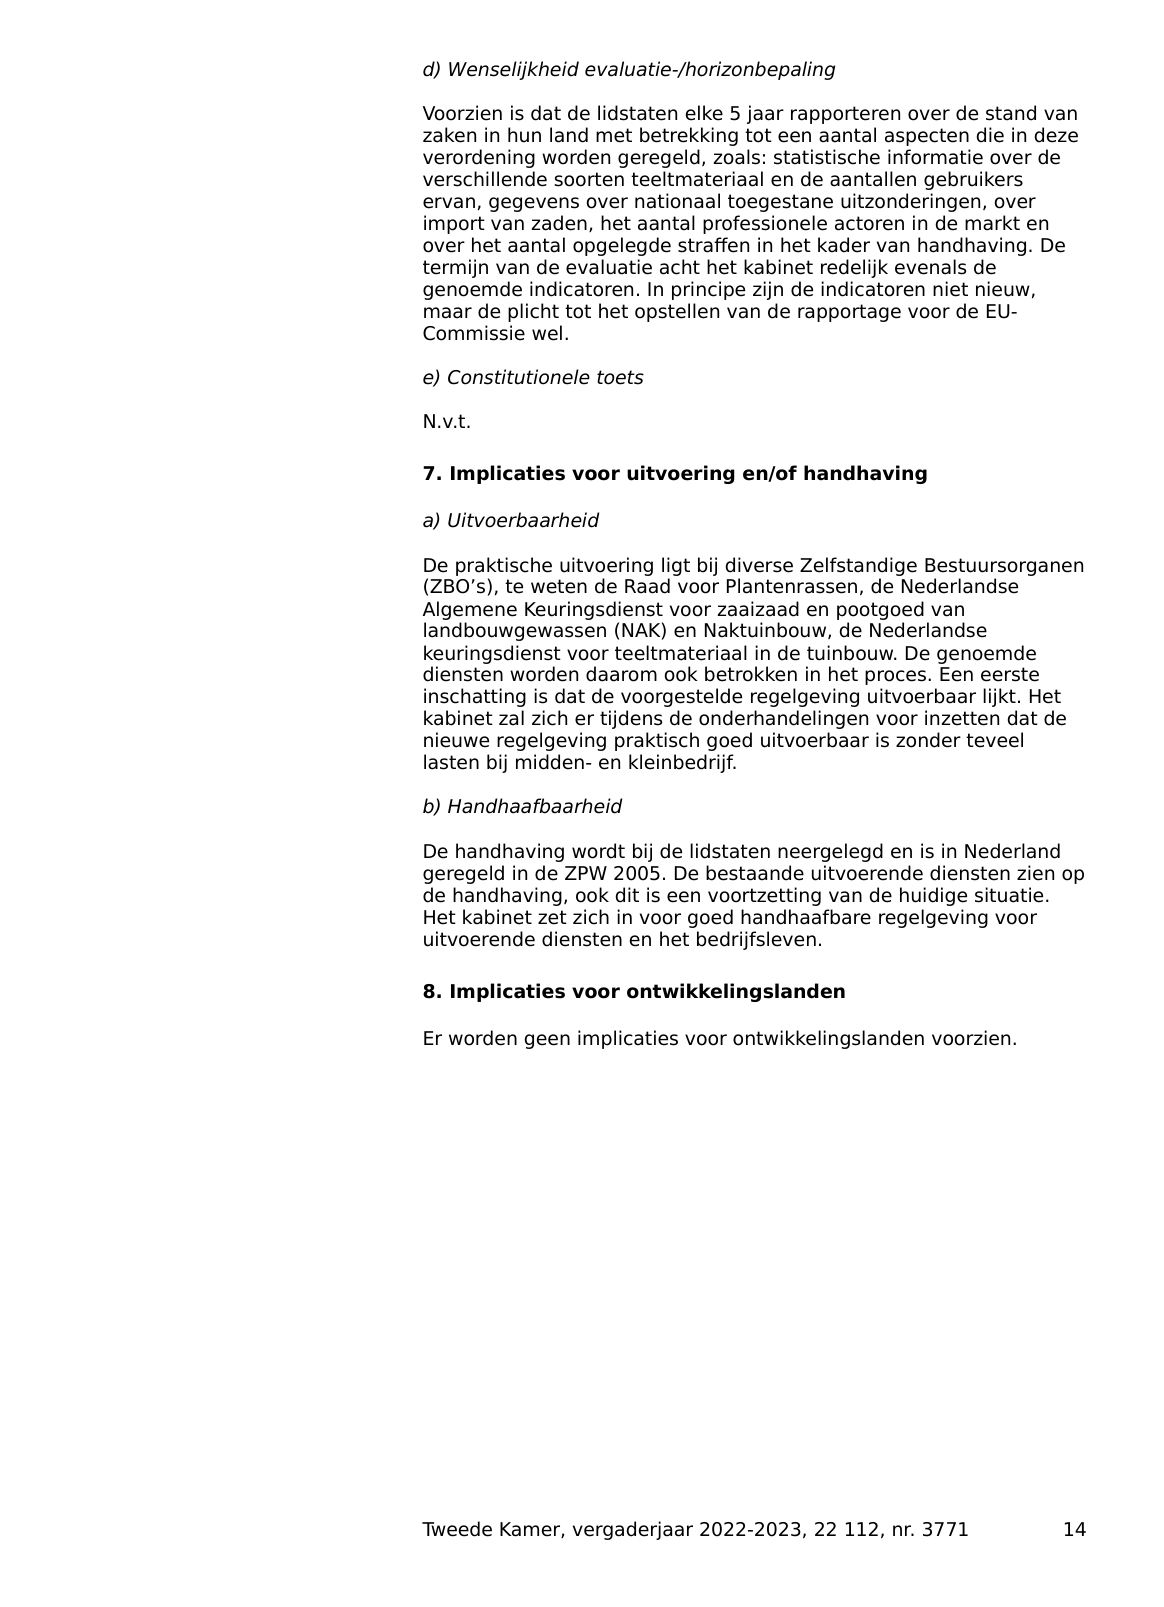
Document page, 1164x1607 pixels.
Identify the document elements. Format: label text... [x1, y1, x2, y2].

subtitle a) Uitvoerbaarheid [422, 510, 1087, 532]
subtitle 8. Implicaties voor ontwikkelingslanden [422, 981, 1087, 1002]
text De praktische uitvoering ligt bij diverse Zelfstandige Bestuursorganen (ZBO’s), te weten de Raad voor Plantenrassen, de Nederlandse Algemene Keuringsdienst voor zaaizaad en pootgoed van landbouwgewassen (NAK) en Naktuinbouw, de Nederlandse keuringsdienst voor teeltmateriaal in de tuinbouw. De genoemde diensten worden daarom ook betrokken in het proces. Een eerste inschatting is dat de voorgestelde regelgeving uitvoerbaar lijkt. Het kabinet zal zich er tijdens de onderhandelingen voor inzetten dat de nieuwe regelgeving praktisch goed uitvoerbaar is zonder teveel lasten bij midden- en kleinbedrijf. [422, 554, 1087, 774]
text Voorzien is dat de lidstaten elke 5 jaar rapporteren over de stand van zaken in hun land met betrekking tot een aantal aspecten die in deze verordening worden geregeld, zoals: statistische informatie over de verschillende soorten teeltmateriaal en de aantallen gebruikers ervan, gegevens over nationaal toegestane uitzonderingen, over import van zaden, het aantal professionele actoren in de markt en over het aantal opgelegde straffen in het kader van handhaving. De termijn van de evaluatie acht het kabinet redelijk evenals de genoemde indicatoren. In principe zijn de indicatoren niet nieuw, maar de plicht tot het opstellen van de rapportage voor de EU-Commissie wel. [422, 103, 1087, 345]
subtitle b) Handhaafbaarheid [422, 796, 1087, 818]
text N.v.t. [422, 411, 1087, 433]
text De handhaving wordt bij de lidstaten neergelegd en is in Nederland geregeld in de ZPW 2005. De bestaande uitvoerende diensten zien op de handhaving, ook dit is een voortzetting van de huidige situatie. Het kabinet zet zich in voor goed handhaafbare regelgeving voor uitvoerende diensten en het bedrijfsleven. [422, 841, 1087, 951]
subtitle d) Wenselijkheid evaluatie-/horizonbepaling [422, 59, 1087, 81]
text Er worden geen implicaties voor ontwikkelingslanden voorzien. [422, 1027, 1087, 1049]
subtitle e) Constitutionele toets [422, 367, 1087, 389]
subtitle 7. Implicaties voor uitvoering en/of handhaving [422, 463, 1087, 485]
